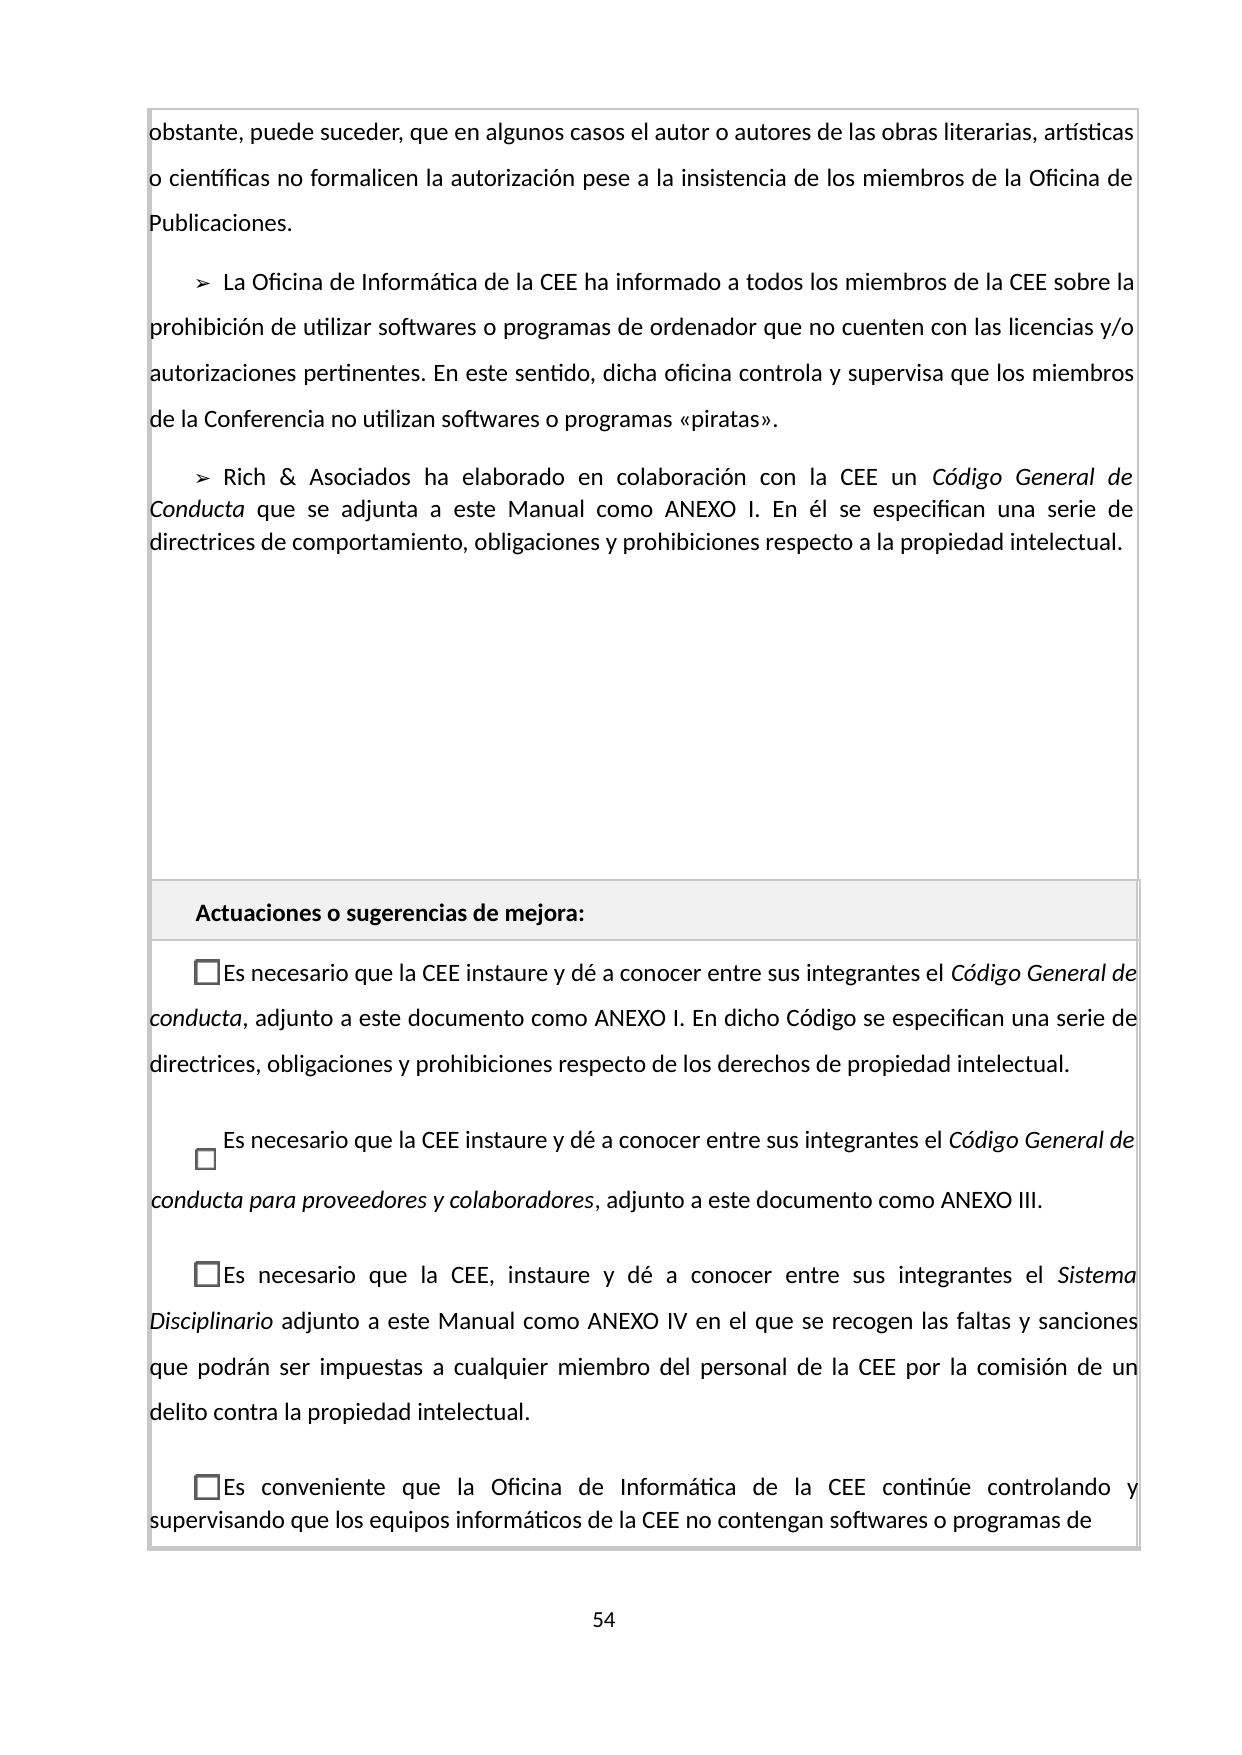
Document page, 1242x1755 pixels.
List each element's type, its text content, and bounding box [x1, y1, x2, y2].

table_cell Es necesario que la CEE instaure y dé a conocer entre sus integrantes el Código General de conducta, adjunto a este documento como ANEXO I. En dicho Código se especifican una serie de directrices, obligaciones y prohibiciones respecto de los derechos de propiedad intelectual. Es necesario que la CEE instaure y dé a conocer entre sus integrantes el Código General de conducta para proveedores y colaboradores, adjunto a este documento como ANEXO III. Es necesario que la CEE, instaure y dé a conocer entre sus integrantes el Sistema Disciplinario adjunto a este Manual como ANEXO IV en el que se recogen las faltas y sanciones que podrán ser impuestas a cualquier miembro del personal de la CEE por la comisión de un delito contra la propiedad intelectual. Es conveniente que la Oficina de Informática de la CEE continúe controlando y supervisando que los equipos informáticos de la CEE no contengan softwares o programas de [152, 941, 1136, 1546]
table_header obstante, puede suceder, que en algunos casos el autor o autores de las obras literarias, artísticas o científicas no formalicen la autorización pese a la insistencia de los miembros de la Oficina de Publicaciones. La Oficina de Informática de la CEE ha informado a todos los miembros de la CEE sobre la prohibición de utilizar softwares o programas de ordenador que no cuenten con las licencias y/o autorizaciones pertinentes. En este sentido, dicha oficina controla y supervisa que los miembros de la Conferencia no utilizan softwares o programas «piratas». Rich & Asociados ha elaborado en colaboración con la CEE un Código General de Conducta que se adjunta a este Manual como ANEXO I. En él se especifican una serie de directrices de comportamiento, obligaciones y prohibiciones respecto a la propiedad intelectual. [152, 110, 1137, 879]
table_cell Actuaciones o sugerencias de mejora: [152, 881, 1136, 939]
